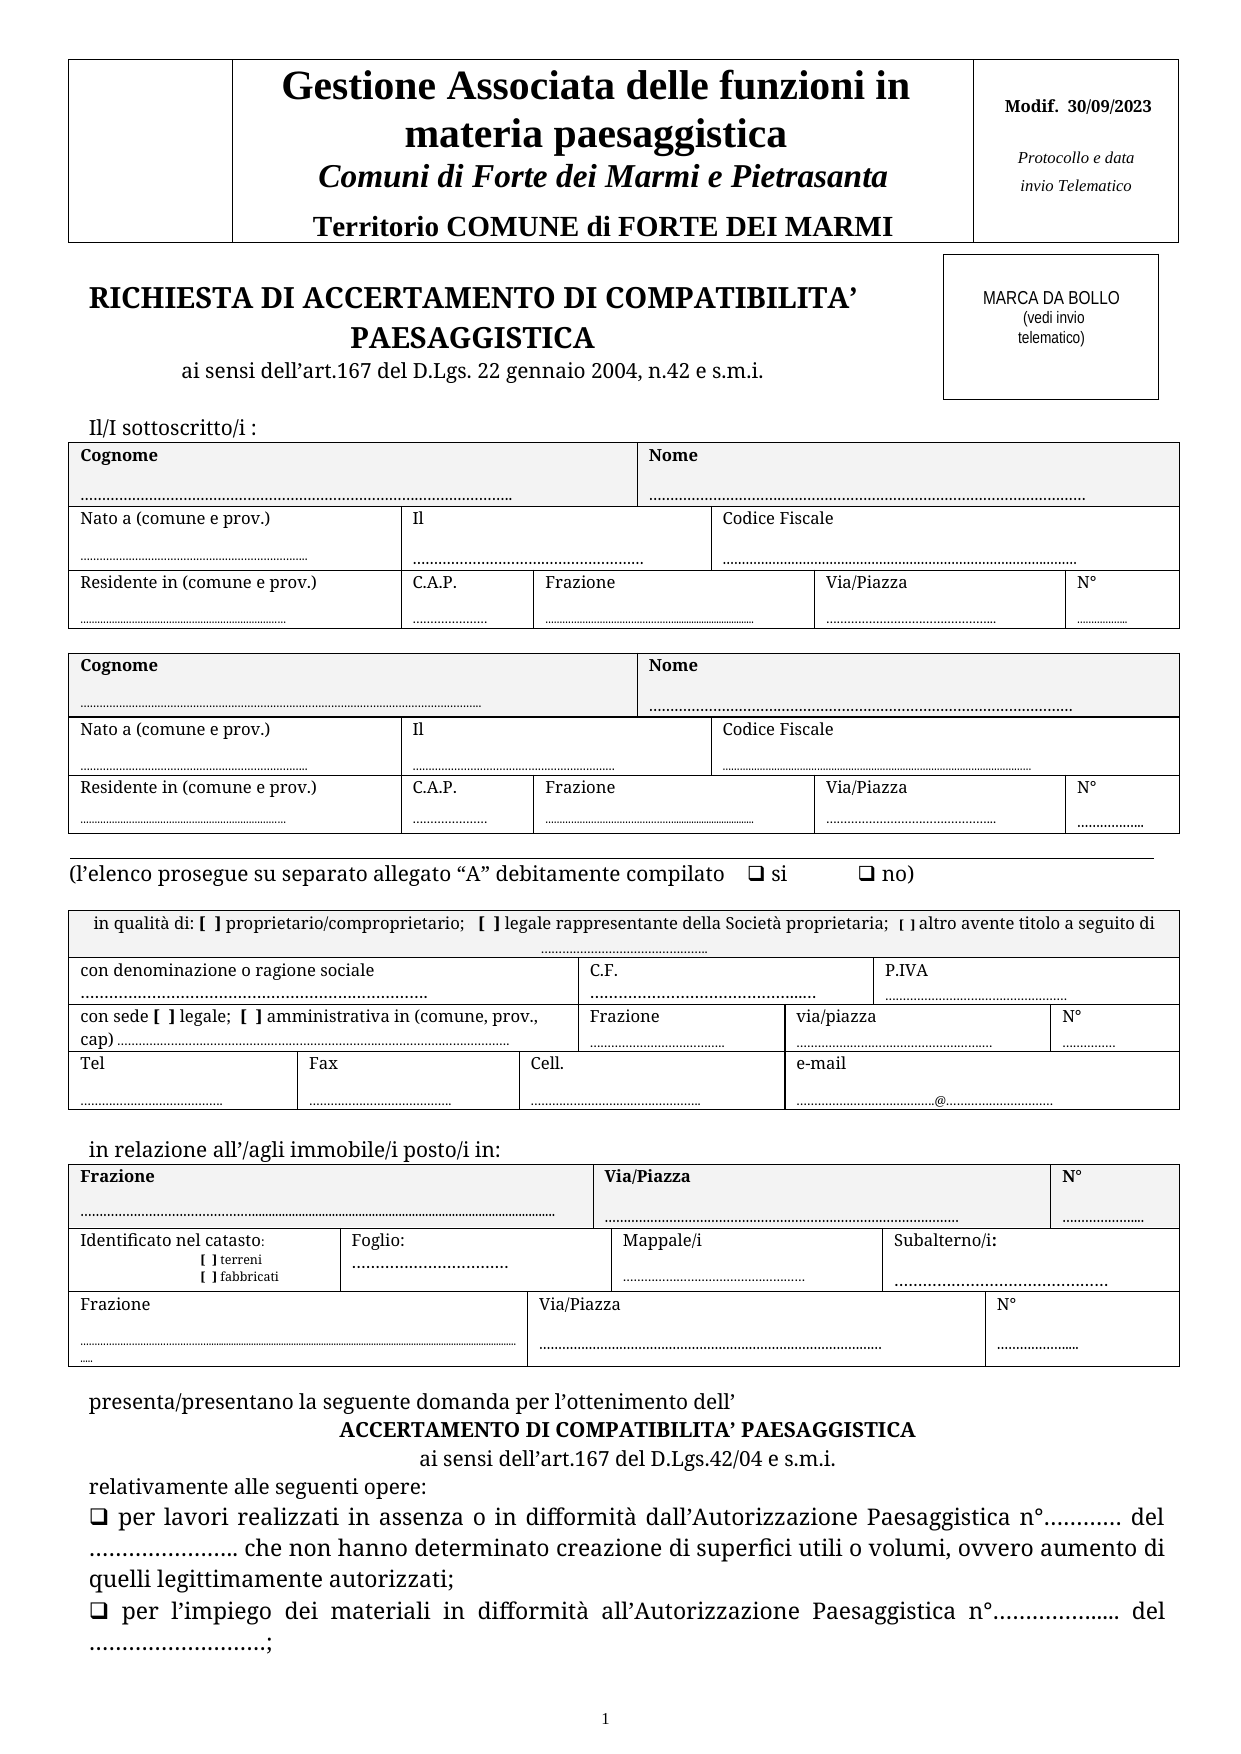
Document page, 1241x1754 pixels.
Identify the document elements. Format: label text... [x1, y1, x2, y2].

table_cell Codice Fiscale ……………………………………………………………………………………………… [712, 718, 1179, 774]
table_cell con sede [ ] legale; [ ] amministrativa in (comune, prov., cap) ……………………………………………………………….………………………………. [69, 1005, 578, 1051]
text presenta/presentano la seguente domanda per l’ottenimento dell’ [89, 1387, 1166, 1416]
table_cell Mappale/i …………………………………………… [612, 1229, 882, 1291]
table_cell [637, 834, 1154, 858]
table_cell Il ……………………………………………… [402, 507, 711, 569]
table_cell [1175, 834, 1179, 858]
table_cell Subalterno/i: ……………………………………… [883, 1229, 1179, 1291]
table_header Frazione ………………………………………........................................................................................... [69, 1165, 593, 1227]
table_cell [69, 834, 637, 858]
table_cell via/piazza …………………………………………….… [786, 1005, 1050, 1051]
table_header Gestione Associata delle funzioni in materia paesaggistica Comuni di Forte dei Marmi e Pietrasanta Territorio COMUNE di FORTE DEI MARMI [233, 60, 973, 242]
table_cell Residente in (comune e prov.) ……………………………………………………………… [69, 571, 401, 628]
subtitle Il/I sottoscritto/i : [89, 413, 1166, 442]
table_cell Nato a (comune e prov.) …………………………………………………………….. [69, 718, 401, 774]
table_cell Frazione ……………………………….. [579, 1005, 784, 1051]
table_cell (l’elenco prosegue su separato allegato “A” debitamente compilato  si  no) [69, 858, 1154, 910]
table_cell con denominazione o ragione sociale ………………………………………………………………. [69, 958, 578, 1004]
table_cell C.F. ……………………………………...… [579, 958, 873, 1004]
table_cell Cognome …………………………………………………………………………………………………………….. [69, 654, 637, 716]
table_cell e-mail ………………………….……..@………………………… [786, 1052, 1179, 1109]
subtitle PAESAGGISTICA [89, 317, 856, 357]
text relativamente alle seguenti opere: [89, 1472, 1166, 1501]
table_cell Residente in (comune e prov.) ……………………………………………………………… [69, 776, 401, 833]
table_header Cognome ……………………………………………………………………………………….. [69, 443, 637, 506]
table_header Modif. 30/09/2023 Protocollo e data invio Telematico [974, 60, 1178, 242]
table_cell N° ……………... [1066, 571, 1179, 628]
table_cell Codice Fiscale ………………………………………………………………………………… [712, 507, 1179, 569]
table_cell P.IVA …………………………………………… [874, 958, 1179, 1004]
text (vedi invio [960, 308, 1143, 327]
text ACCERTAMENTO DI COMPATIBILITA’ PAESAGGISTICA [89, 1416, 1166, 1444]
table_cell [1159, 629, 1163, 653]
table_cell [1175, 858, 1179, 910]
table_cell [1163, 629, 1167, 653]
table_cell [1154, 834, 1158, 858]
table_header N° ……………….... [1051, 1165, 1179, 1227]
table_cell Nome ……………………………………………………………………………………… [638, 654, 1179, 716]
table_cell C.A.P. ………………… [402, 776, 533, 833]
table_header Nome ………………………………………………………………………………………… [638, 443, 1179, 506]
table_cell [1171, 629, 1175, 653]
table_cell [1171, 858, 1175, 910]
table_header [69, 60, 232, 242]
table_cell [637, 629, 1154, 653]
text  per lavori realizzati in assenza o in difformità dall’Autorizzazione Paesaggistica n°………… del ………………….. che non hanno determinato creazione di superfici utili o volumi, ovvero aumento di quelli legittimamente autorizzati; [89, 1501, 1166, 1594]
table_cell Foglio: …………………………… [341, 1229, 611, 1291]
table_cell [1159, 834, 1163, 858]
table_cell Frazione ………………………………………................................ [534, 571, 814, 628]
table_header Via/Piazza ………………………………………………………………………………… [594, 1165, 1050, 1227]
text ai sensi dell’art.167 del D.Lgs.42/04 e s.m.i. [89, 1444, 1166, 1472]
table_cell Frazione ………………………………………................................................................................................................................ [69, 1292, 527, 1366]
table_cell Frazione ………………………………………................................ [534, 776, 814, 833]
table_cell N° …………… [1051, 1005, 1179, 1051]
table_cell N° ……………... [1066, 776, 1179, 833]
table_cell [1154, 858, 1158, 910]
table_cell [1167, 629, 1171, 653]
table_cell in qualità di: [ ] proprietario/comproprietario; [ ] legale rappresentante della Società proprietaria; [ ] altro avente titolo a seguito di ……………………………………….. [69, 911, 1179, 957]
table_cell Via/Piazza ………………………………………... [815, 776, 1065, 833]
table_cell Identificato nel catasto: [ ] terreni [ ] fabbricati [69, 1229, 340, 1291]
table_cell Tel …………………………………. [69, 1052, 297, 1109]
text telematico) [960, 327, 1143, 347]
text ai sensi dell’art.167 del D.Lgs. 22 gennaio 2004, n.42 e s.m.i. [89, 357, 856, 385]
text MARCA DA BOLLO [960, 287, 1143, 308]
table_cell Fax …………………………………. [298, 1052, 519, 1109]
text  per l’impiego dei materiali in difformità all’Autorizzazione Paesaggistica n°……………..... del ………………………; [89, 1594, 1166, 1657]
table_cell N° ……………….... [986, 1292, 1179, 1366]
table_cell [1171, 834, 1175, 858]
table_cell Via/Piazza ……………………………………………………………………………… [528, 1292, 985, 1366]
table_cell [1154, 629, 1158, 653]
table_cell [1167, 858, 1171, 910]
table_cell Cell. …………………….………………….. [520, 1052, 784, 1109]
text RICHIESTA DI ACCERTAMENTO DI COMPATIBILITA’ [89, 277, 943, 317]
table_cell [1167, 834, 1171, 858]
text in relazione all’/agli immobile/i posto/i in: [89, 1135, 1166, 1164]
table_cell [1163, 858, 1167, 910]
table_cell [1163, 834, 1167, 858]
table_cell Nato a (comune e prov.) …………………………………………………………….. [69, 507, 401, 569]
table_cell [1175, 629, 1179, 653]
table_cell [1159, 858, 1163, 910]
table_cell [69, 629, 637, 653]
table_cell C.A.P. ………………… [402, 571, 533, 628]
table_cell Il ……………………………………………………… [402, 718, 711, 774]
table_cell Via/Piazza ………………………………………... [815, 571, 1065, 628]
